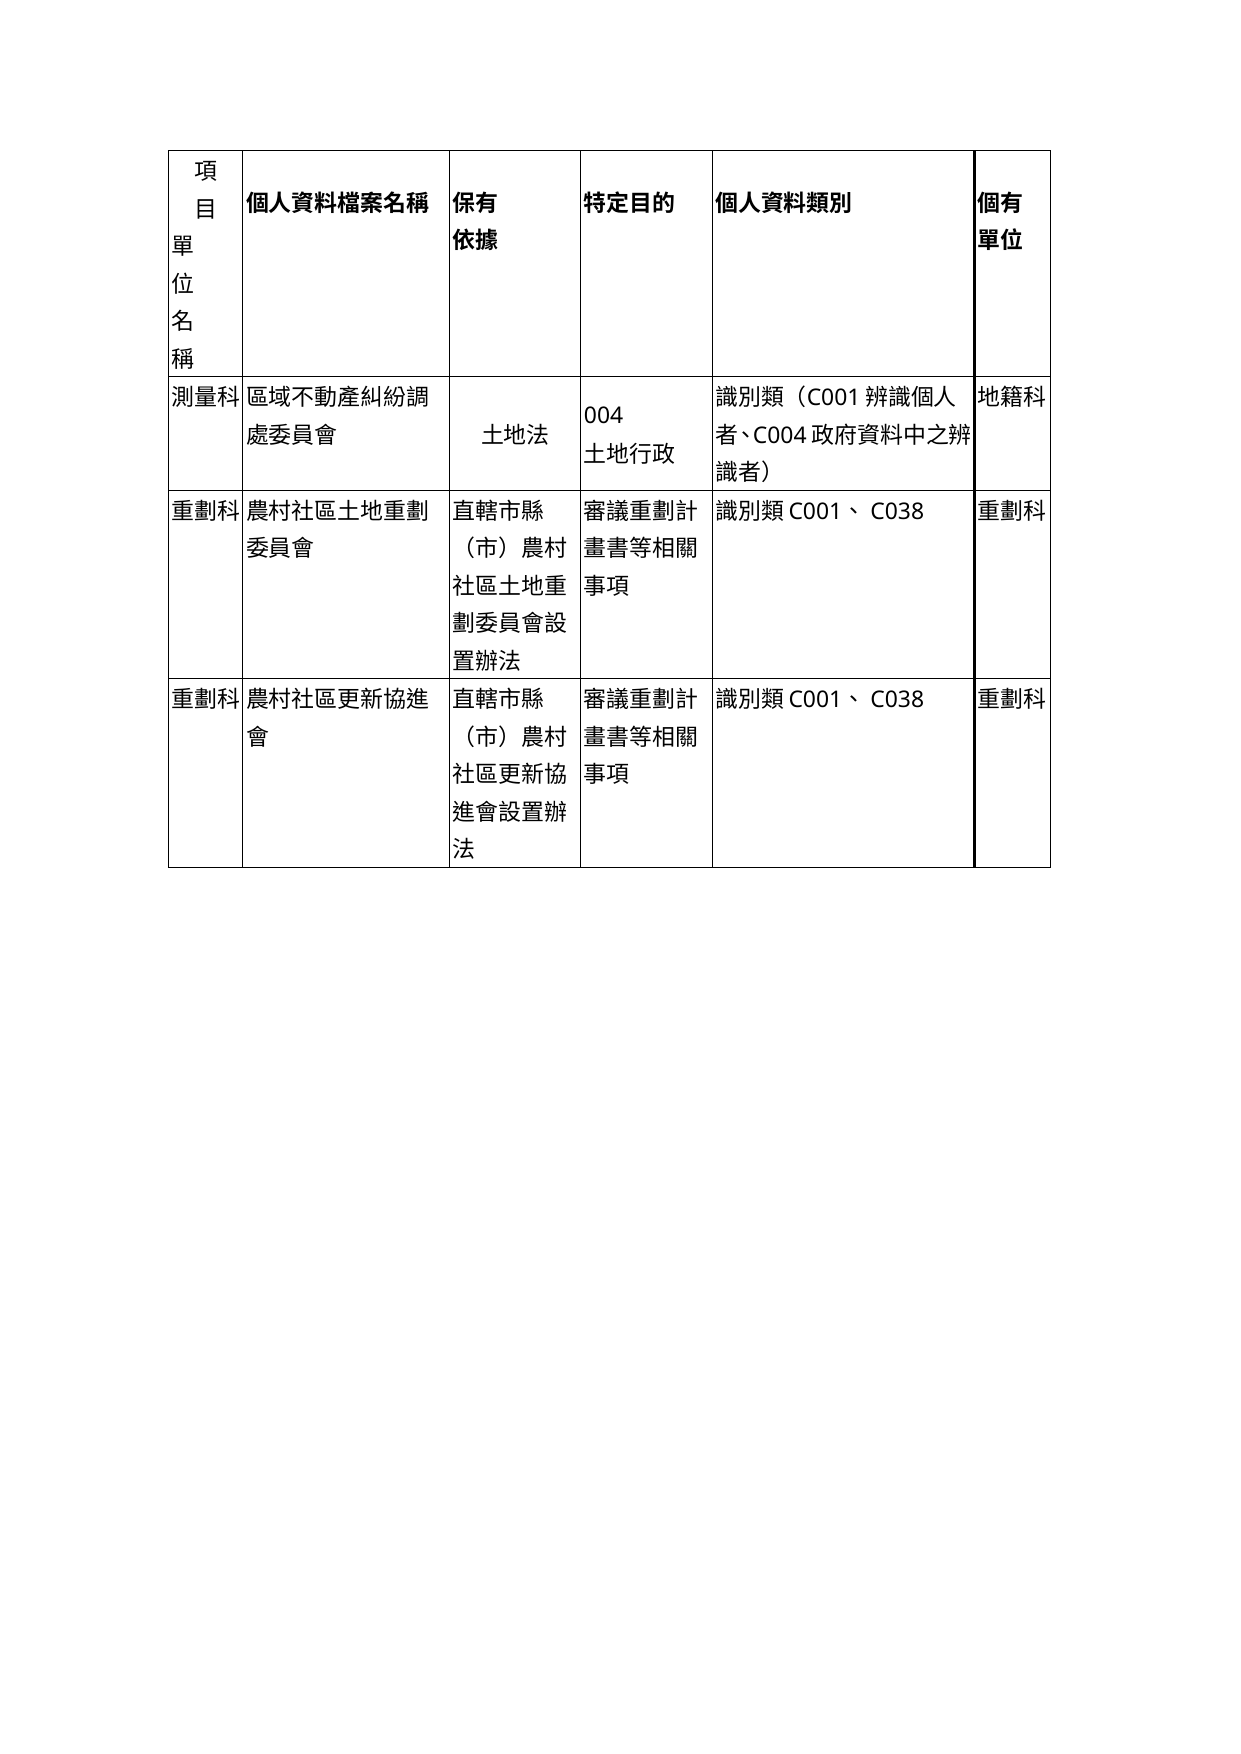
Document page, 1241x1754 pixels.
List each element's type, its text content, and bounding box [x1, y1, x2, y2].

table_cell 測量科 [169, 377, 242, 489]
table_cell 直轄市縣（市）農村社區土地重劃委員會設置辦法 [450, 491, 580, 678]
table_cell 審議重劃計畫書等相關事項 [581, 679, 712, 867]
table_cell 識別類C001、 C038 [713, 679, 973, 867]
table_cell 區域不動產糾紛調處委員會 [243, 377, 449, 489]
table_cell 重劃科 [976, 679, 1050, 867]
table_cell 地籍科 [976, 377, 1050, 489]
table_header 個人資料檔案名稱 [243, 151, 449, 376]
table_cell 審議重劃計畫書等相關事項 [581, 491, 712, 678]
table_header 特定目的 [581, 151, 712, 376]
table_cell 土地法 [450, 377, 580, 489]
table_header 個人資料類別 [713, 151, 973, 376]
table_header 項 目 單 位 名 稱 [169, 151, 242, 376]
table_header 個有 單位 [976, 151, 1050, 376]
table_cell 識別類（C001辨識個人者、C004政府資料中之辨識者） [713, 377, 973, 489]
table_cell 直轄市縣（市）農村社區更新協進會設置辦法 [450, 679, 580, 867]
table_cell 識別類C001、 C038 [713, 491, 973, 678]
table_cell 重劃科 [169, 679, 242, 867]
table_header 保有 依據 [450, 151, 580, 376]
table_cell 農村社區更新協進會 [243, 679, 449, 867]
table_cell 農村社區土地重劃委員會 [243, 491, 449, 678]
table_cell 004 土地行政 [581, 377, 712, 489]
table_cell 重劃科 [976, 491, 1050, 678]
table_cell 重劃科 [169, 491, 242, 678]
